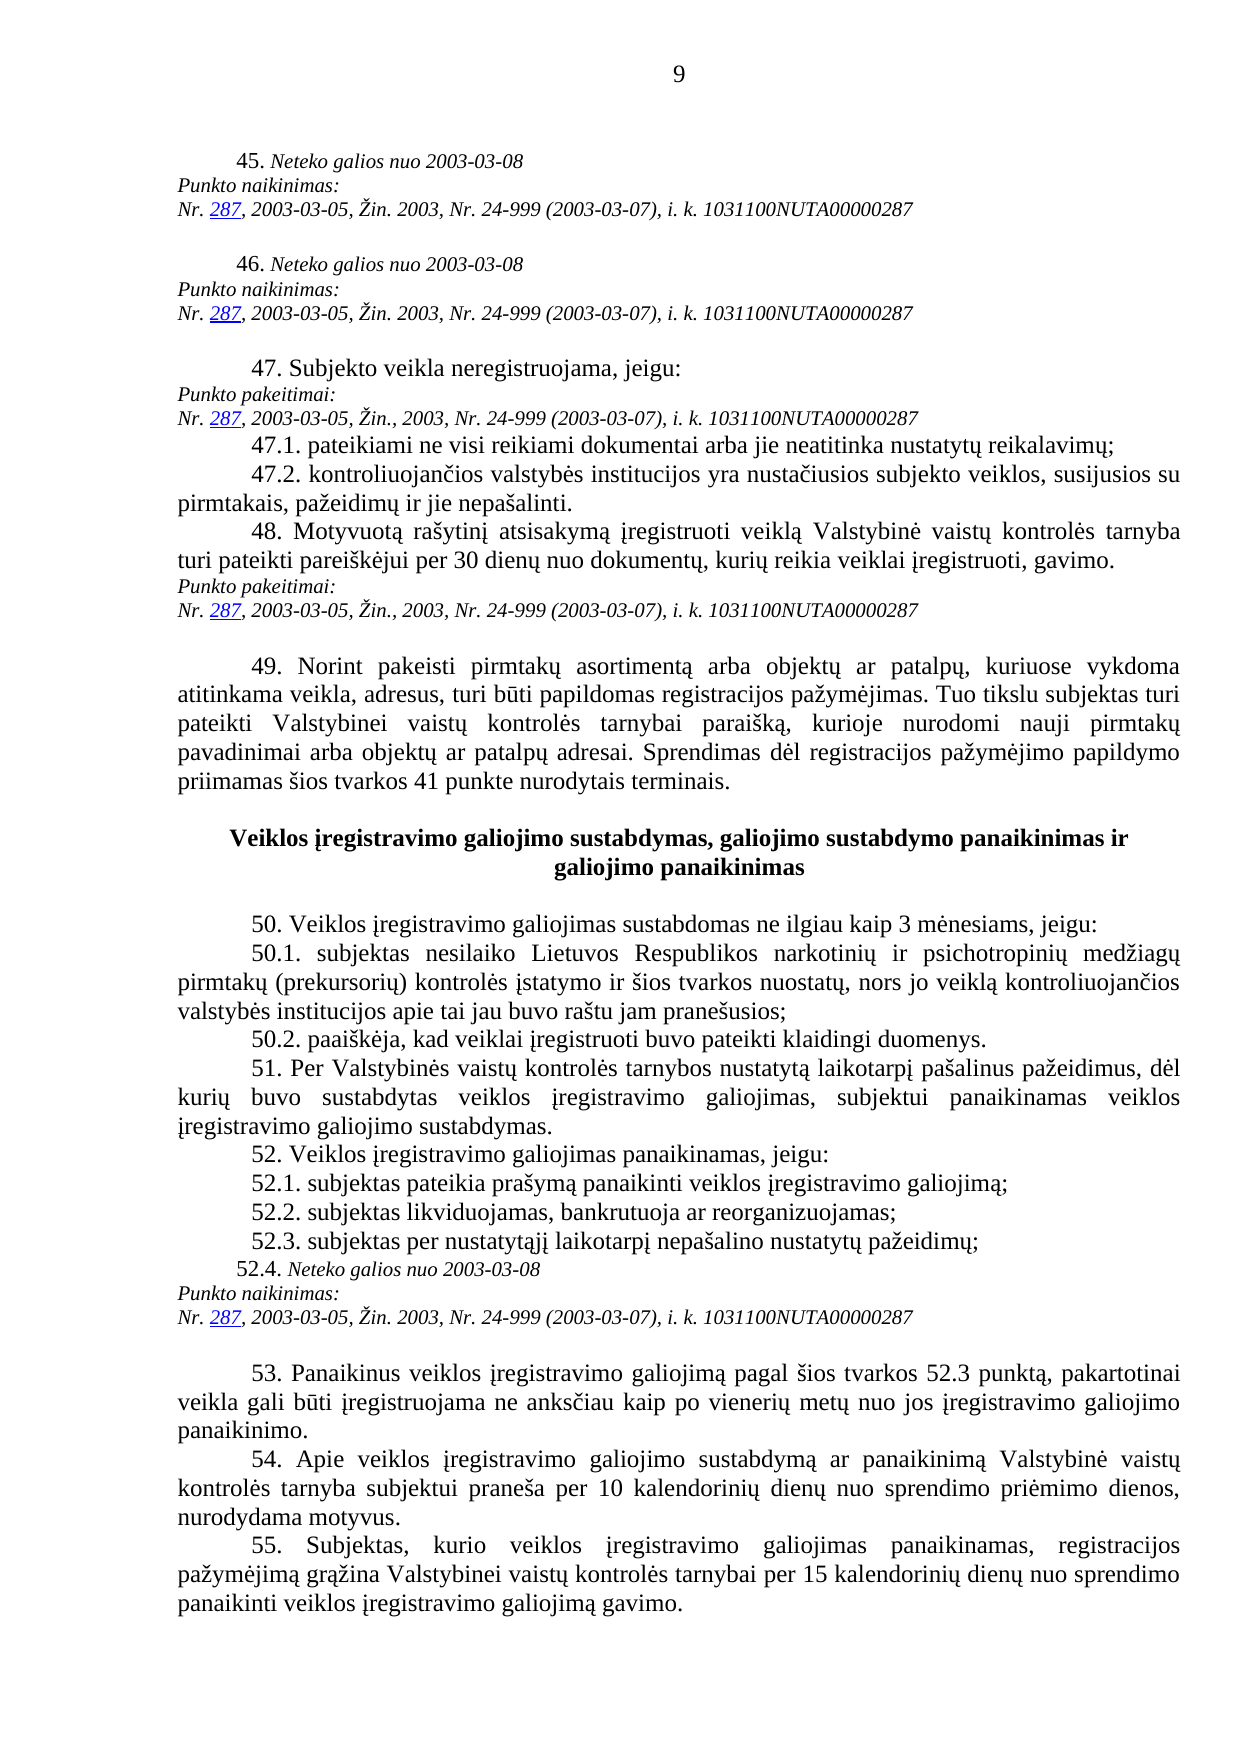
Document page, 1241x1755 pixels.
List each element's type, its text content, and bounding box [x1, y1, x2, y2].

text 47.2. kontroliuojančios valstybės institucijos yra nustačiusios subjekto veiklos, susijusios su pirmtakais, pažeidimų ir jie nepašalinti. [177, 459, 1181, 516]
text 52. Veiklos įregistravimo galiojimas panaikinamas, jeigu: [177, 1139, 1181, 1168]
text Nr. 287, 2003-03-05, Žin. 2003, Nr. 24-999 (2003-03-07), i. k. 1031100NUTA00000287 [177, 1305, 1181, 1329]
text 49. Norint pakeisti pirmtakų asortimentą arba objektų ar patalpų, kuriuose vykdoma atitinkama veikla, adresus, turi būti papildomas registracijos pažymėjimas. Tuo tikslu subjektas turi pateikti Valstybinei vaistų kontrolės tarnybai paraišką, kurioje nurodomi nauji pirmtakų pavadinimai arba objektų ar patalpų adresai. Sprendimas dėl registracijos pažymėjimo papildymo priimamas šios tvarkos 41 punkte nurodytais terminais. [177, 651, 1181, 794]
text 48. Motyvuotą rašytinį atsisakymą įregistruoti veiklą Valstybinė vaistų kontrolės tarnyba turi pateikti pareiškėjui per 30 dienų nuo dokumentų, kurių reikia veiklai įregistruoti, gavimo. [177, 516, 1181, 574]
text Punkto pakeitimai: [177, 574, 1181, 598]
text Punkto naikinimas: [177, 1281, 1181, 1305]
text 46. Neteko galios nuo 2003-03-08 [177, 250, 1181, 276]
text Nr. 287, 2003-03-05, Žin. 2003, Nr. 24-999 (2003-03-07), i. k. 1031100NUTA00000287 [177, 197, 1181, 221]
text 53. Panaikinus veiklos įregistravimo galiojimą pagal šios tvarkos 52.3 punktą, pakartotinai veikla gali būti įregistruojama ne anksčiau kaip po vienerių metų nuo jos įregistravimo galiojimo panaikinimo. [177, 1358, 1181, 1444]
text 54. Apie veiklos įregistravimo galiojimo sustabdymą ar panaikinimą Valstybinė vaistų kontrolės tarnyba subjektui praneša per 10 kalendorinių dienų nuo sprendimo priėmimo dienos, nurodydama motyvus. [177, 1444, 1181, 1530]
text 52.2. subjektas likviduojamas, bankrutuoja ar reorganizuojamas; [177, 1197, 1181, 1226]
text Punkto naikinimas: [177, 173, 1181, 197]
text Punkto naikinimas: [177, 276, 1181, 301]
text Nr. 287, 2003-03-05, Žin., 2003, Nr. 24-999 (2003-03-07), i. k. 1031100NUTA00000287 [177, 406, 1181, 430]
text Veiklos įregistravimo galiojimo sustabdymas, galiojimo sustabdymo panaikinimas ir galiojimo panaikinimas [177, 823, 1181, 881]
text 52.4. Neteko galios nuo 2003-03-08 [177, 1254, 1181, 1281]
text 45. Neteko galios nuo 2003-03-08 [177, 147, 1181, 173]
text 50. Veiklos įregistravimo galiojimas sustabdomas ne ilgiau kaip 3 mėnesiams, jeigu: [177, 909, 1181, 938]
text 51. Per Valstybinės vaistų kontrolės tarnybos nustatytą laikotarpį pašalinus pažeidimus, dėl kurių buvo sustabdytas veiklos įregistravimo galiojimas, subjektui panaikinamas veiklos įregistravimo galiojimo sustabdymas. [177, 1053, 1181, 1139]
text 52.1. subjektas pateikia prašymą panaikinti veiklos įregistravimo galiojimą; [177, 1168, 1181, 1197]
text 55. Subjektas, kurio veiklos įregistravimo galiojimas panaikinamas, registracijos pažymėjimą grąžina Valstybinei vaistų kontrolės tarnybai per 15 kalendorinių dienų nuo sprendimo panaikinti veiklos įregistravimo galiojimą gavimo. [177, 1530, 1181, 1617]
text 52.3. subjektas per nustatytąjį laikotarpį nepašalino nustatytų pažeidimų; [177, 1226, 1181, 1254]
text Nr. 287, 2003-03-05, Žin. 2003, Nr. 24-999 (2003-03-07), i. k. 1031100NUTA00000287 [177, 301, 1181, 324]
text 50.1. subjektas nesilaiko Lietuvos Respublikos narkotinių ir psichotropinių medžiagų pirmtakų (prekursorių) kontrolės įstatymo ir šios tvarkos nuostatų, nors jo veiklą kontroliuojančios valstybės institucijos apie tai jau buvo raštu jam pranešusios; [177, 938, 1181, 1024]
text Punkto pakeitimai: [177, 382, 1181, 406]
text 50.2. paaiškėja, kad veiklai įregistruoti buvo pateikti klaidingi duomenys. [177, 1024, 1181, 1053]
text 47. Subjekto veikla neregistruojama, jeigu: [177, 353, 1181, 382]
text 47.1. pateikiami ne visi reikiami dokumentai arba jie neatitinka nustatytų reikalavimų; [177, 430, 1181, 459]
text Nr. 287, 2003-03-05, Žin., 2003, Nr. 24-999 (2003-03-07), i. k. 1031100NUTA00000287 [177, 598, 1181, 622]
